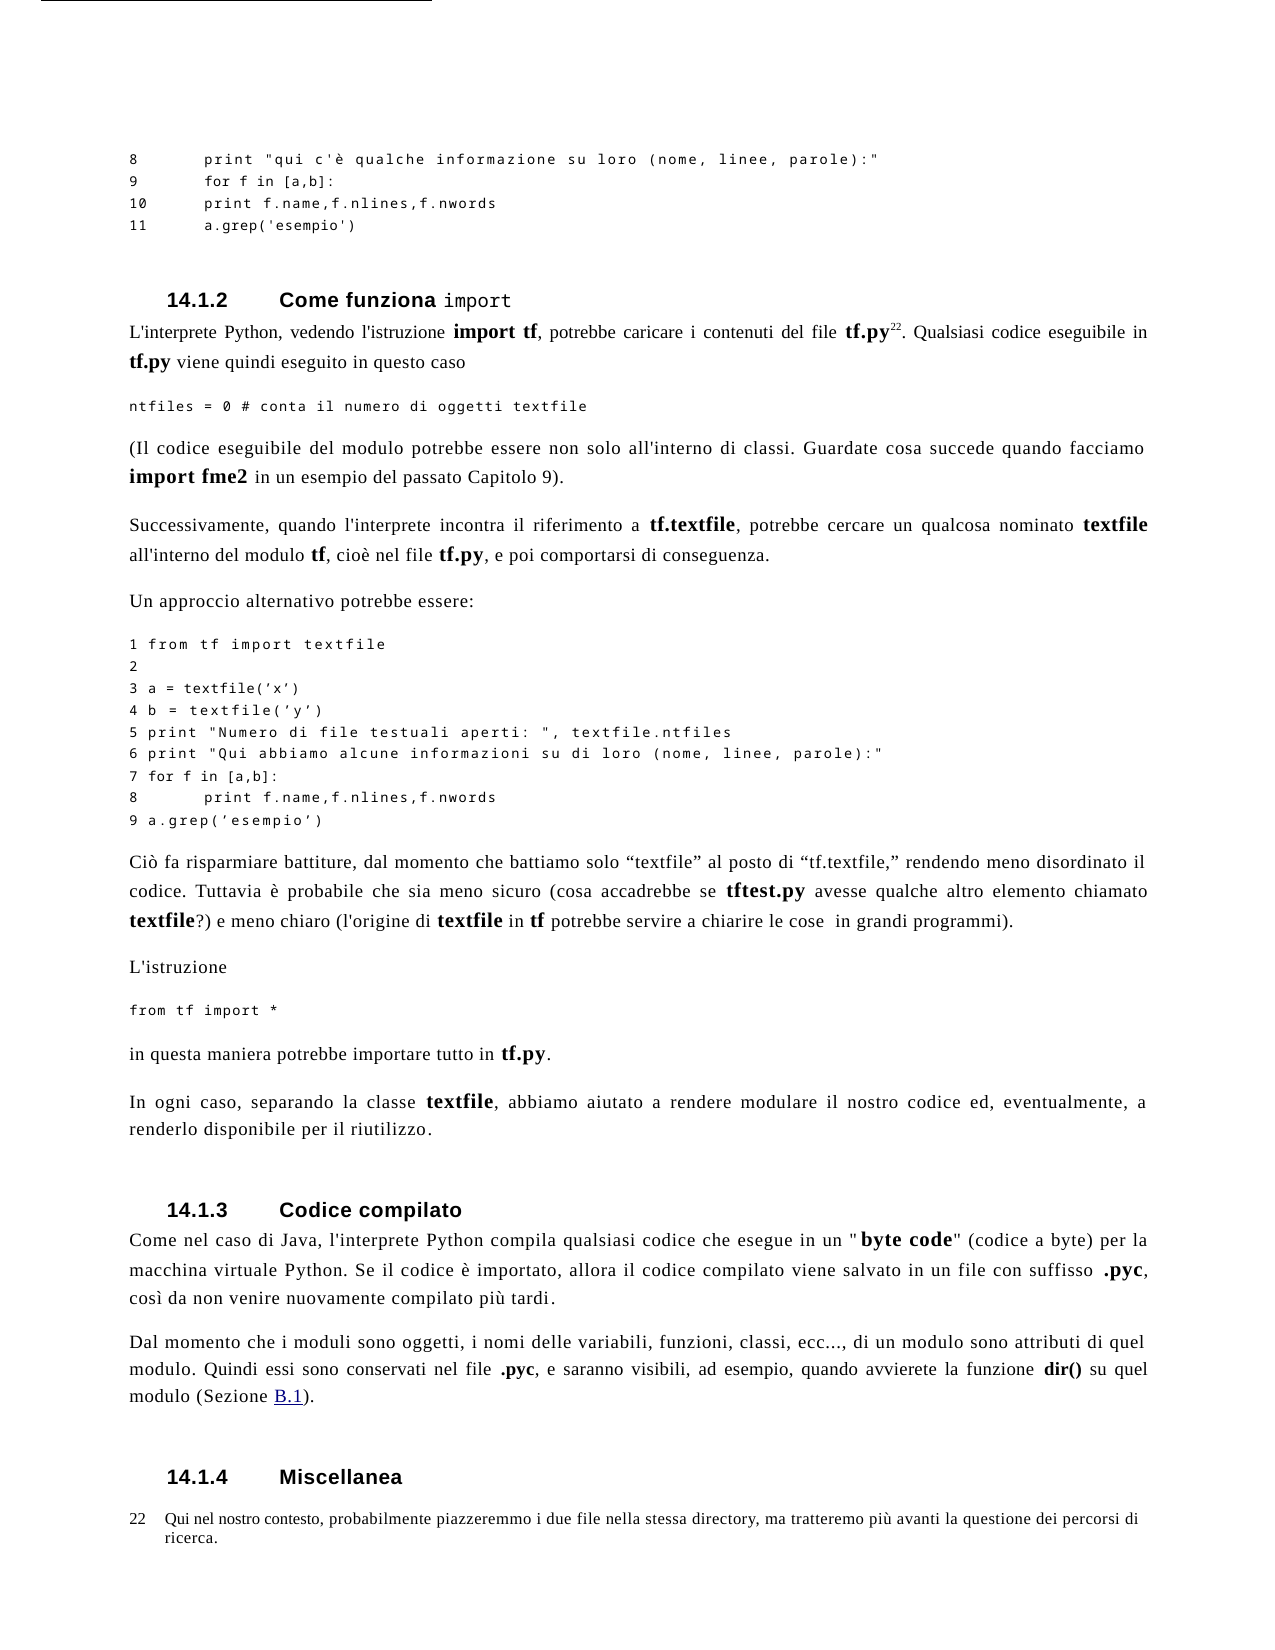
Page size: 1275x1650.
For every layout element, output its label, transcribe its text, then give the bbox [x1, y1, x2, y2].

text L'interprete Python, vedendo l'istruzione import tf, potrebbe caricare i contenuti del file tf.py. Qualsiasi codice eseguibile in tf.py viene quindi eseguito in questo caso [129, 319, 1148, 373]
list 8 print f.name,f.nlines,f.nwords [129, 788, 1148, 807]
subtitle Miscellanea [167, 1464, 1148, 1488]
text Dal momento che i moduli sono oggetti, i nomi delle variabili, funzioni, classi, ecc..., di un modulo sono attributi di quel modulo. Quindi essi sono conservati nel file .pyc, e saranno visibili, ad esempio, quando avvierete la funzione dir() su quel modulo (Sezione B.1). [129, 1331, 1148, 1407]
list 2 [129, 657, 1148, 675]
list 5 print "Numero di file testuali aperti: ", textfile.ntfiles [129, 722, 1148, 741]
subtitle Codice compilato [167, 1197, 1148, 1221]
text in questa maniera potrebbe importare tutto in tf.py. [129, 1041, 1148, 1065]
list 4 b = textfile(’y’) [129, 701, 1148, 719]
list 7 for f in [a,b]: [129, 766, 1148, 785]
list 8 print "qui c'è qualche informazione su loro (nome, linee, parole):" [129, 150, 1148, 168]
list 10 print f.name,f.nlines,f.nwords [129, 194, 1148, 212]
text (Il codice eseguibile del modulo potrebbe essere non solo all'interno di classi. Guardate cosa succede quando facciamo import fme2 in un esempio del passato Capitolo 9). [129, 437, 1148, 488]
text Un approccio alternativo potrebbe essere: [129, 590, 1148, 612]
list 6 print "Qui abbiamo alcune informazioni su di loro (nome, linee, parole):" [129, 744, 1148, 763]
list 1 from tf import textfile [129, 634, 1148, 653]
text Qui nel nostro contesto, probabilmente piazzeremmo i due file nella stessa directory, ma tratteremo più avanti la questione dei percorsi di ricerca. [129, 1509, 1148, 1547]
text Ciò fa risparmiare battiture, dal momento che battiamo solo “textfile” al posto di “tf.textfile,” rendendo meno disordinato il codice. Tuttavia è probabile che sia meno sicuro (cosa accadrebbe se tftest.py avesse qualche altro elemento chiamato textfile?) e meno chiaro (l'origine di textfile in tf potrebbe servire a chiarire le cose in grandi programmi). [129, 851, 1148, 932]
list 11 a.grep('esempio') [129, 216, 1148, 234]
text Successivamente, quando l'interprete incontra il riferimento a tf.textfile, potrebbe cercare un qualcosa nominato textfile all'interno del modulo tf, cioè nel file tf.py, e poi comportarsi di conseguenza. [129, 512, 1148, 566]
text L'istruzione [129, 956, 1148, 978]
list 3 a = textfile(’x’) [129, 678, 1148, 697]
subtitle Come funziona import [167, 287, 1148, 312]
list 9 for f in [a,b]: [129, 172, 1148, 190]
list 9 a.grep(’esempio’) [129, 810, 1148, 829]
text Come nel caso di Java, l'interprete Python compila qualsiasi codice che esegue in un "byte code" (codice a byte) per la macchina virtuale Python. Se il codice è importato, allora il codice compilato viene salvato in un file con suffisso .pyc, così da non venire nuovamente compilato più tardi. [129, 1227, 1148, 1308]
list from tf import * [129, 1001, 1148, 1019]
text In ogni caso, separando la classe textfile, abbiamo aiutato a rendere modulare il nostro codice ed, eventualmente, a renderlo disponibile per il riutilizzo. [129, 1089, 1148, 1140]
list ntfiles = 0 # conta il numero di oggetti textfile [129, 396, 1148, 415]
